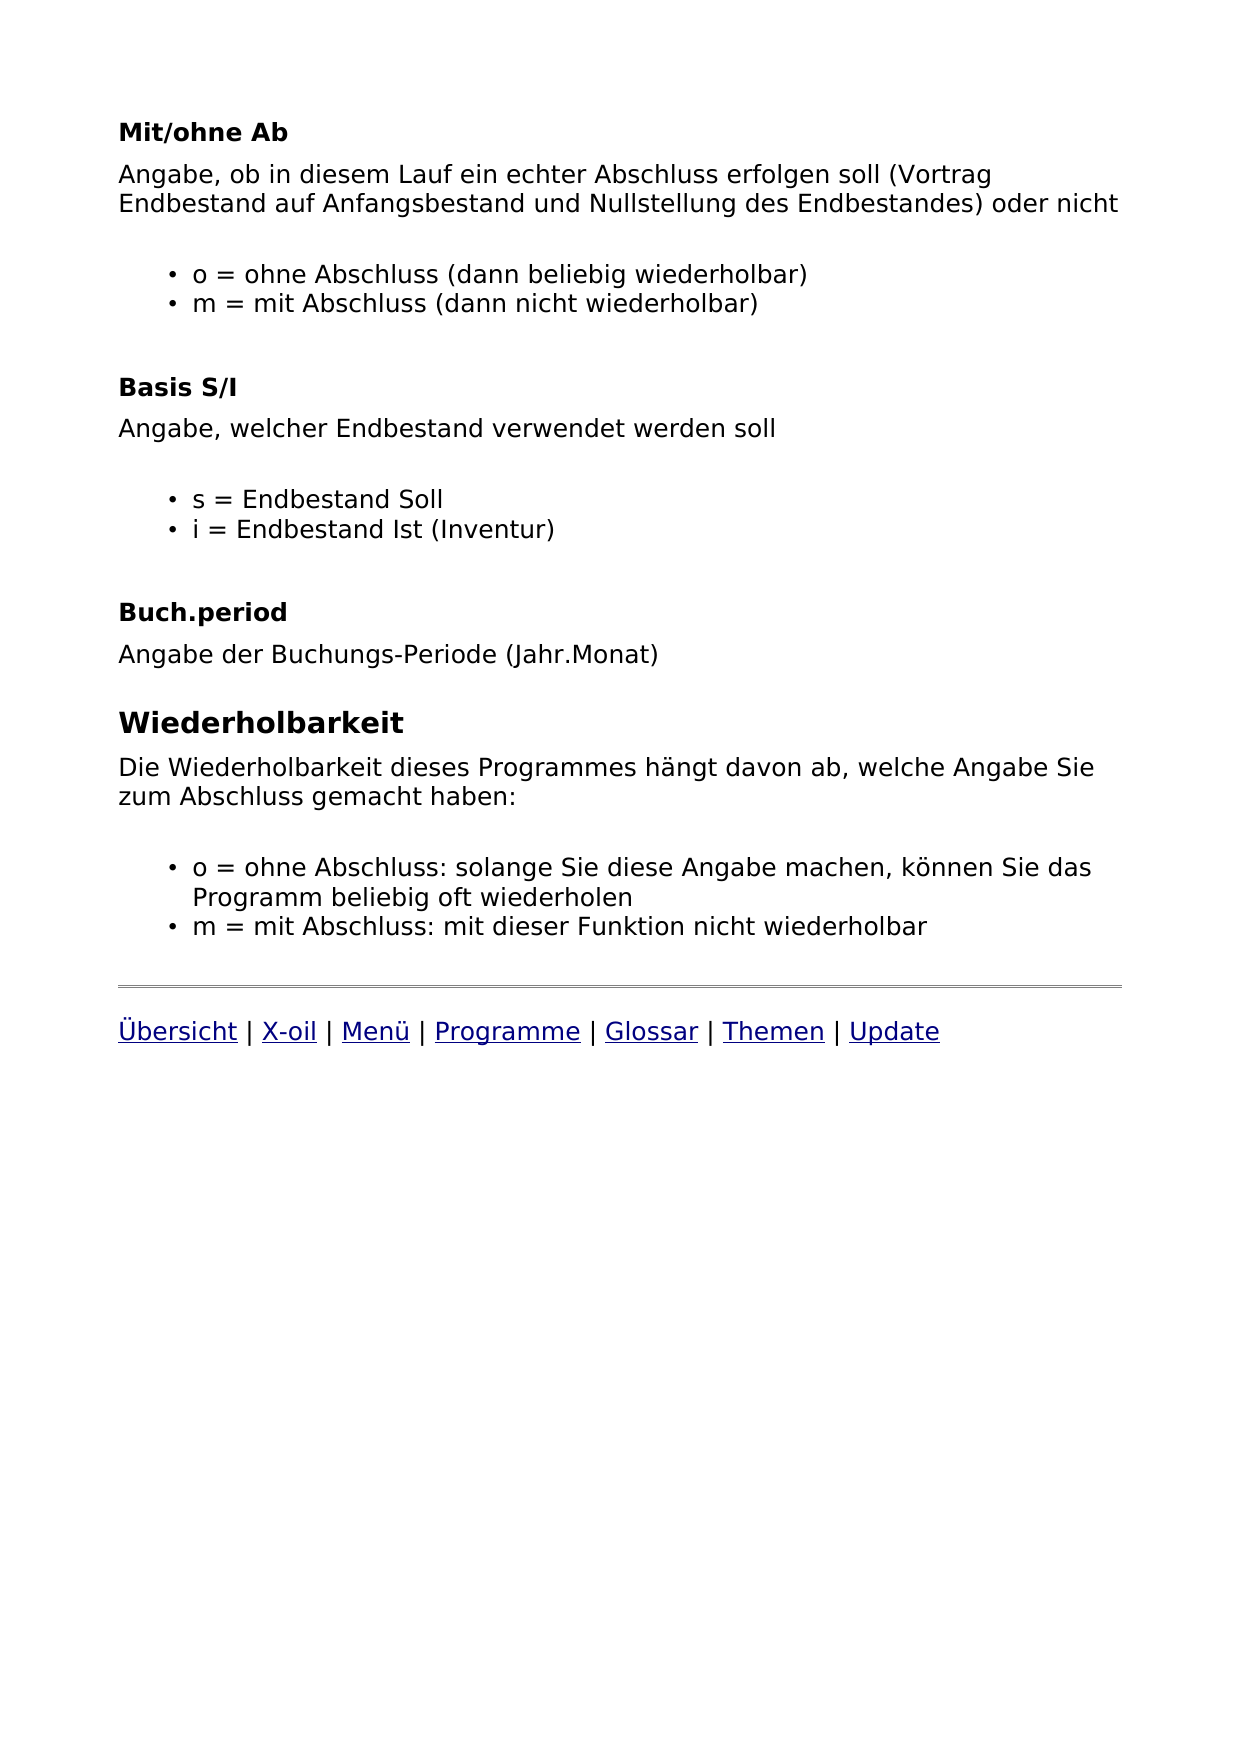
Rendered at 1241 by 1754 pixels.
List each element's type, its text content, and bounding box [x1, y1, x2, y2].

list m = mit Abschluss (dann nicht wiederholbar) [177, 289, 1122, 318]
text Angabe, ob in diesem Lauf ein echter Abschluss erfolgen soll (Vortrag Endbestand auf Anfangsbestand und Nullstellung des Endbestandes) oder nicht [118, 160, 1122, 218]
subtitle Basis S/I [118, 373, 1122, 402]
subtitle Mit/ohne Ab [118, 118, 1122, 147]
text Die Wiederholbarkeit dieses Programmes hängt davon ab, welche Angabe Sie zum Abschluss gemacht haben: [118, 753, 1122, 812]
subtitle Wiederholbarkeit [118, 707, 1122, 741]
text Angabe der Buchungs-Periode (Jahr.Monat) [118, 640, 1122, 669]
list o = ohne Abschluss (dann beliebig wiederholbar) [177, 260, 1122, 289]
subtitle Buch.period [118, 598, 1122, 628]
list m = mit Abschluss: mit dieser Funktion nicht wiederholbar [177, 912, 1122, 941]
list s = Endbestand Soll [177, 486, 1122, 515]
text Übersicht | X-oil | Menü | Programme | Glossar | Themen | Update [118, 1017, 1122, 1046]
text Angabe, welcher Endbestand verwendet werden soll [118, 414, 1122, 444]
list o = ohne Abschluss: solange Sie diese Angabe machen, können Sie das Programm beliebig oft wiederholen [177, 854, 1122, 912]
list i = Endbestand Ist (Inventur) [177, 515, 1122, 544]
